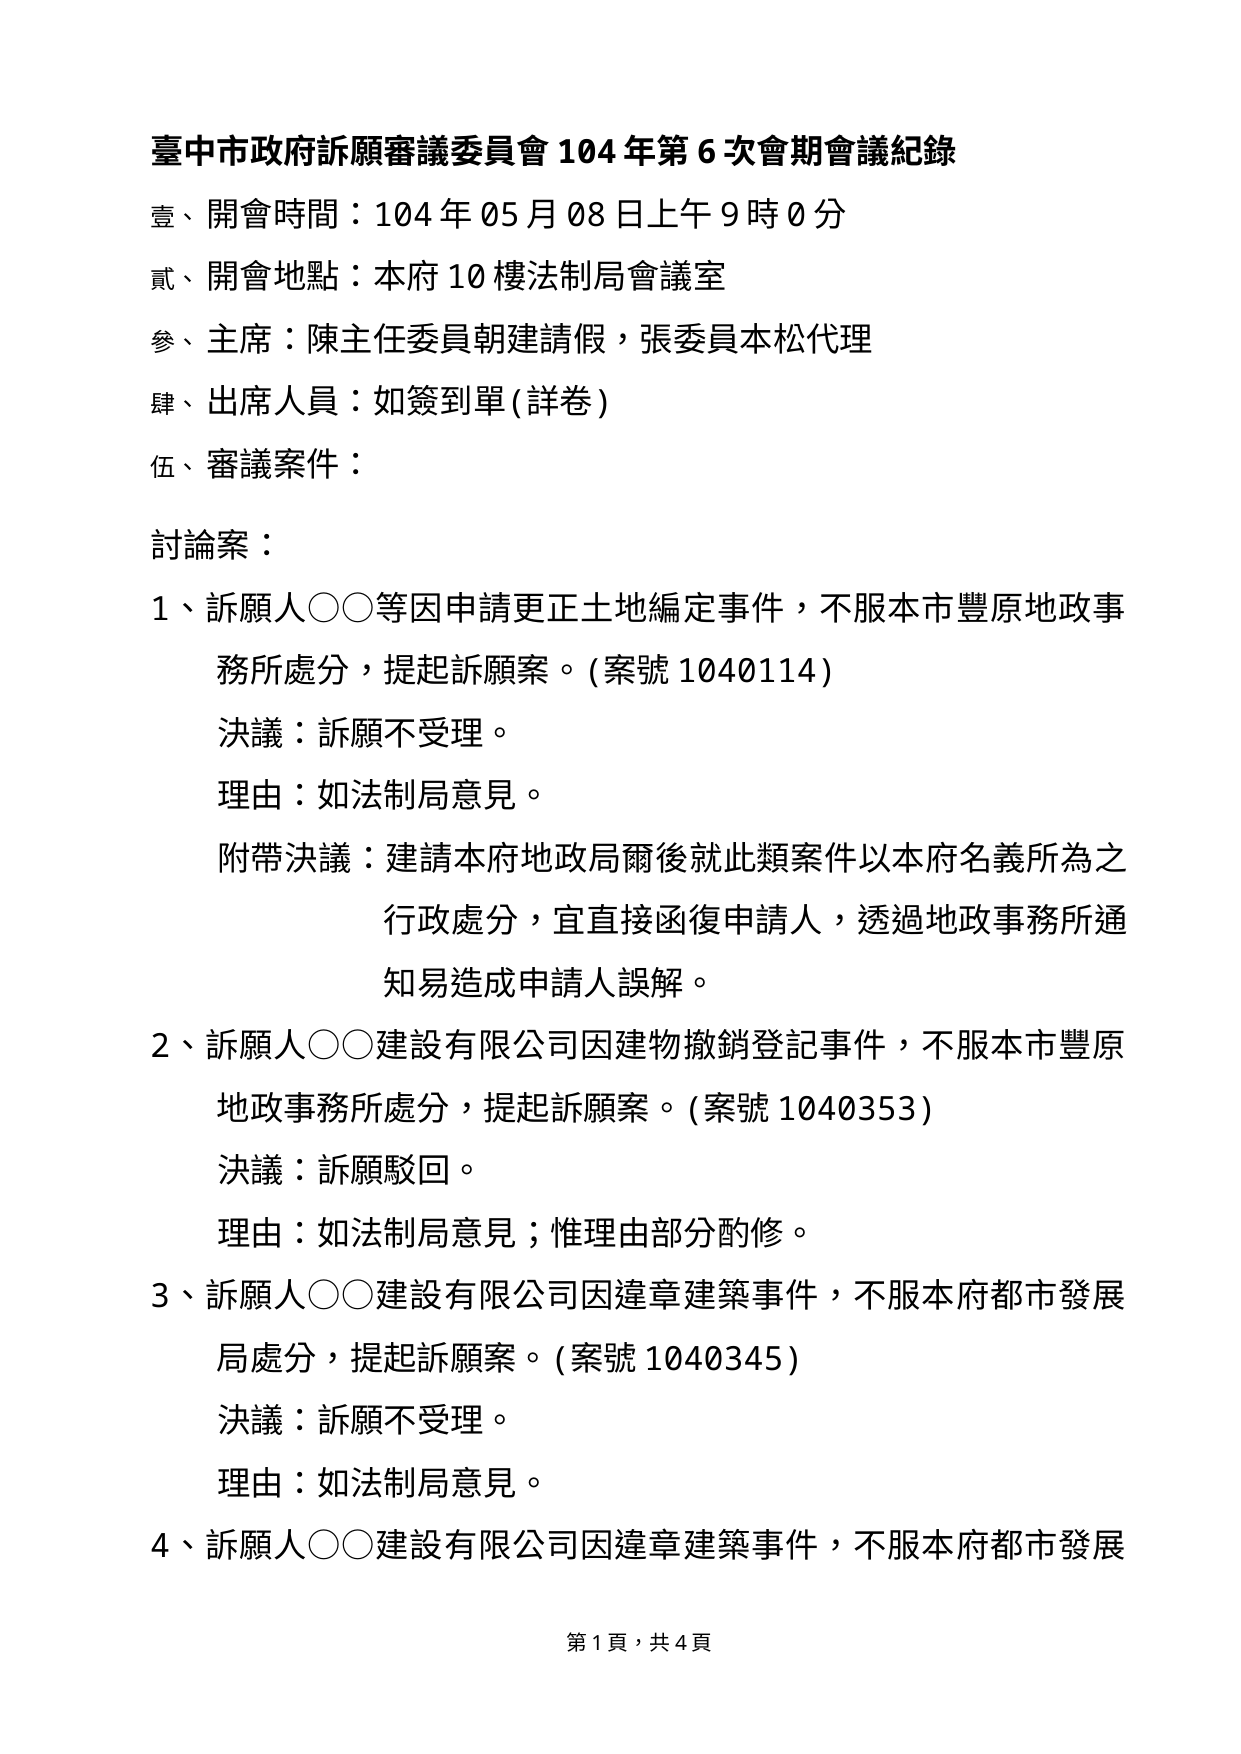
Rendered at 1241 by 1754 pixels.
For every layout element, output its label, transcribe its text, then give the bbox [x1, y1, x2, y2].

list 主席：陳主任委員朝建請假，張委員本松代理 [150, 295, 1128, 358]
text 討論案： [150, 501, 1128, 564]
list 審議案件： [150, 420, 1128, 483]
text 理由：如法制局意見；惟理由部分酌修。 [217, 1189, 1128, 1251]
list 開會地點：本府10樓法制局會議室 [150, 233, 1128, 295]
text 理由：如法制局意見。 [217, 1439, 1128, 1501]
text 4、訴願人○○建設有限公司因違章建築事件，不服本府都市發展 [150, 1501, 1128, 1564]
text 2、訴願人○○建設有限公司因建物撤銷登記事件，不服本市豐原地政事務所處分，提起訴願案。(案號1040353) [150, 1001, 1128, 1126]
text 決議：訴願不受理。 [217, 1376, 1128, 1439]
text 臺中市政府訴願審議委員會104年第6次會期會議紀錄 [150, 108, 1128, 170]
list 出席人員：如簽到單(詳卷) [150, 358, 1128, 420]
text 理由：如法制局意見。 [217, 751, 1128, 814]
text 決議：訴願駁回。 [217, 1126, 1128, 1189]
text 決議：訴願不受理。 [217, 689, 1128, 751]
text 1、訴願人○○等因申請更正土地編定事件，不服本市豐原地政事務所處分，提起訴願案。(案號1040114) [150, 564, 1128, 689]
list 開會時間：104年05月08日上午9時0分 [150, 170, 1128, 233]
text 附帶決議：建請本府地政局爾後就此類案件以本府名義所為之行政處分，宜直接函復申請人，透過地政事務所通知易造成申請人誤解。 [217, 814, 1128, 1001]
text 3、訴願人○○建設有限公司因違章建築事件，不服本府都市發展局處分，提起訴願案。(案號1040345) [150, 1251, 1128, 1376]
